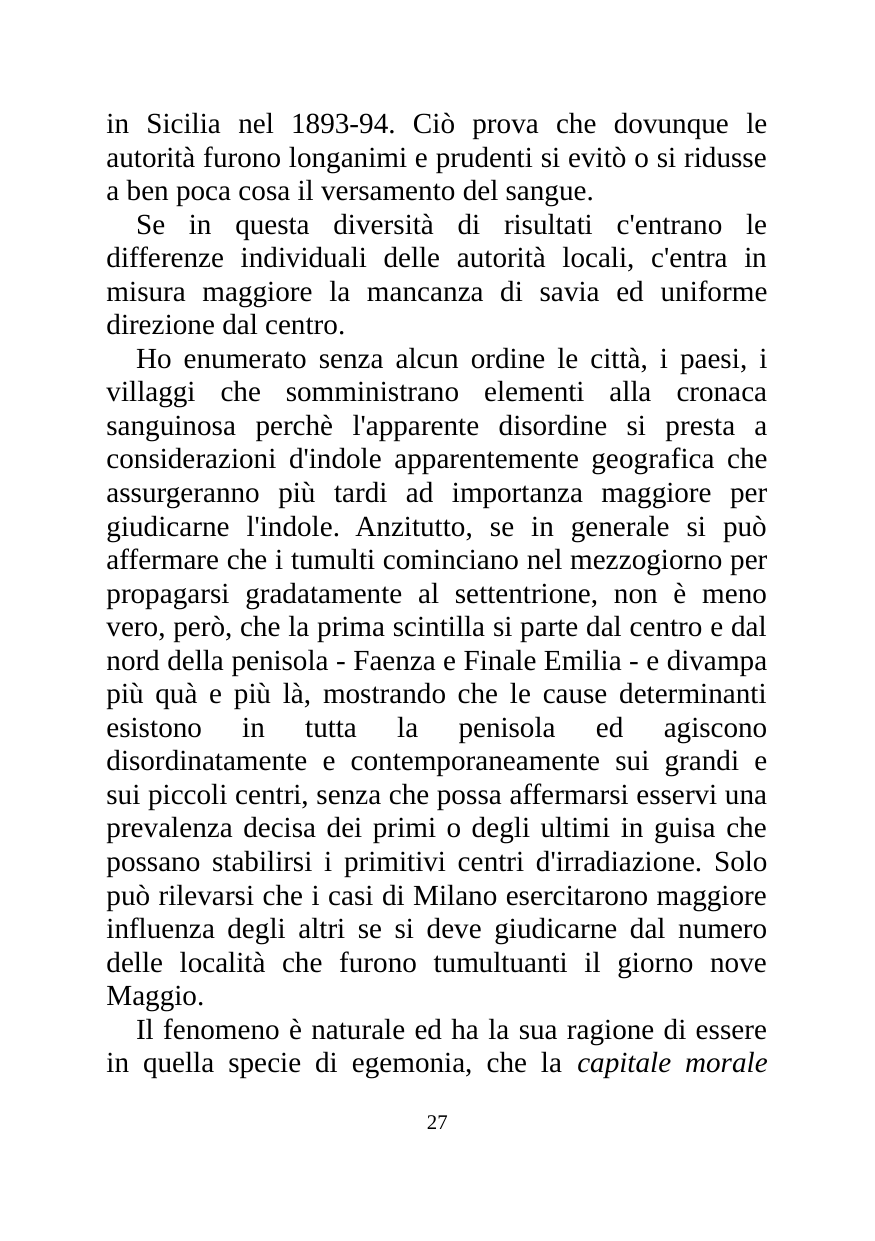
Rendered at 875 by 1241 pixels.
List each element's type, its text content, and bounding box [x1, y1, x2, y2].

text Il fenomeno è naturale ed ha la sua ragione di essere in quella specie di egemonia, che la capitale morale [106, 1012, 768, 1079]
text in Sicilia nel 1893-94. Ciò prova che dovunque le autorità furono longanimi e prudenti si evitò o si ridusse a ben poca cosa il versamento del sangue. [106, 106, 768, 207]
text Ho enumerato senza alcun ordine le città, i paesi, i villaggi che somministrano elementi alla cronaca sanguinosa perchè l'apparente disordine si presta a considerazioni d'indole apparentemente geografica che assurgeranno più tardi ad importanza maggiore per giudicarne l'indole. Anzitutto, se in generale si può affermare che i tumulti cominciano nel mezzogiorno per propagarsi gradatamente al settentrione, non è meno vero, però, che la prima scintilla si parte dal centro e dal nord della penisola - Faenza e Finale Emilia - e divampa più quà e più là, mostrando che le cause determinanti esistono in tutta la penisola ed agiscono disordinatamente e contemporaneamente sui grandi e sui piccoli centri, senza che possa affermarsi esservi una prevalenza decisa dei primi o degli ultimi in guisa che possano stabilirsi i primitivi centri d'irradiazione. Solo può rilevarsi che i casi di Milano esercitarono maggiore influenza degli altri se si deve giudicarne dal numero delle località che furono tumultuanti il giorno nove Maggio. [106, 341, 768, 1012]
text Se in questa diversità di risultati c'entrano le differenze individuali delle autorità locali, c'entra in misura maggiore la mancanza di savia ed uniforme direzione dal centro. [106, 207, 768, 341]
